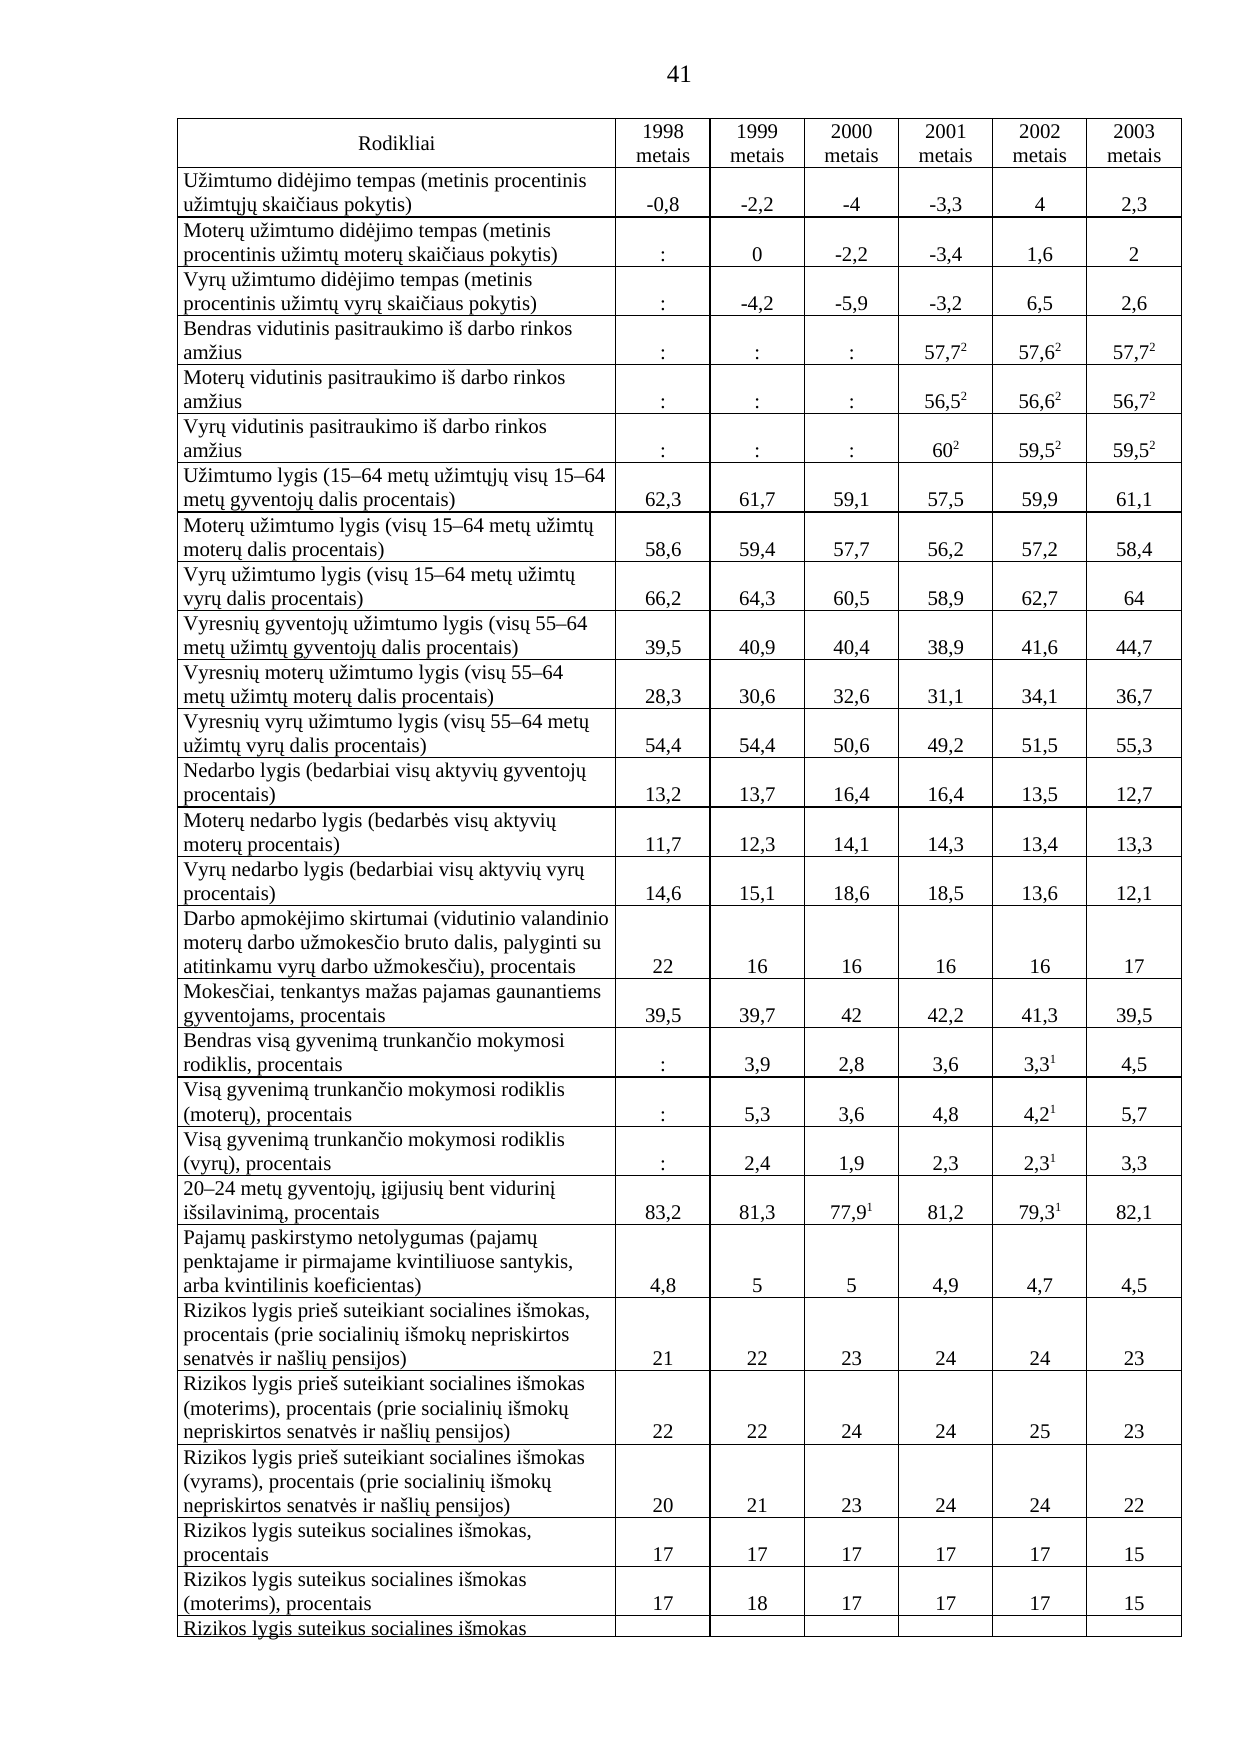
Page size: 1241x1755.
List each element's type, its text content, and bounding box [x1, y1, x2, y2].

table_cell 2,6 [1087, 267, 1181, 315]
table_cell 49,2 [899, 709, 992, 757]
table_cell : [616, 267, 709, 315]
table_cell 81,2 [899, 1176, 992, 1224]
table_cell 56,72 [1087, 365, 1181, 413]
table_header Rodikliai [178, 119, 615, 167]
table_cell 62,3 [616, 463, 709, 511]
table_cell 17 [899, 1518, 992, 1566]
table_cell 14,1 [805, 808, 898, 856]
table_header 2003 metais [1087, 119, 1181, 167]
table_cell 82,1 [1087, 1176, 1181, 1224]
table_cell 17 [993, 1567, 1086, 1615]
table_cell 57,62 [993, 316, 1086, 364]
table_cell : [805, 414, 898, 462]
table_cell : [616, 316, 709, 364]
table_cell 13,2 [616, 758, 709, 806]
table_cell 41,3 [993, 979, 1086, 1027]
table_cell 58,9 [899, 562, 992, 610]
table_cell 83,2 [616, 1176, 709, 1224]
table_cell Nedarbo lygis (bedarbiai visų aktyvių gyventojų procentais) [178, 758, 615, 806]
table_cell 4 [993, 168, 1086, 216]
table_cell Vyrų vidutinis pasitraukimo iš darbo rinkos amžius [178, 414, 615, 462]
table_cell 61,7 [711, 463, 804, 511]
table_cell 50,6 [805, 709, 898, 757]
table_cell Užimtumo didėjimo tempas (metinis procentinis užimtųjų skaičiaus pokytis) [178, 168, 615, 216]
table_cell 38,9 [899, 611, 992, 659]
table_cell 2,4 [711, 1127, 804, 1175]
table_cell Moterų užimtumo lygis (visų 15–64 metų užimtų moterų dalis procentais) [178, 513, 615, 561]
table_cell 15 [1087, 1518, 1181, 1566]
table_cell 5 [805, 1225, 898, 1297]
table_cell 58,6 [616, 513, 709, 561]
table_cell -0,8 [616, 168, 709, 216]
table_cell 3,3 [1087, 1127, 1181, 1175]
table_cell 16,4 [899, 758, 992, 806]
table_cell Vyresnių gyventojų užimtumo lygis (visų 55–64 metų užimtų gyventojų dalis procentais) [178, 611, 615, 659]
table_cell 57,72 [899, 316, 992, 364]
table_cell 17 [993, 1518, 1086, 1566]
table_cell 62,7 [993, 562, 1086, 610]
table_cell : [616, 1127, 709, 1175]
table_cell 12,3 [711, 808, 804, 856]
table_cell : [616, 218, 709, 266]
table_cell 39,7 [711, 979, 804, 1027]
table_cell 14,6 [616, 857, 709, 905]
table_cell 12,1 [1087, 857, 1181, 905]
table_cell 24 [993, 1445, 1086, 1517]
table_cell -4 [805, 168, 898, 216]
table_cell Mokesčiai, tenkantys mažas pajamas gaunantiems gyventojams, procentais [178, 979, 615, 1027]
table_cell 16 [616, 1616, 709, 1636]
table_cell 24 [899, 1371, 992, 1443]
table_cell 20–24 metų gyventojų, įgijusių bent vidurinį išsilavinimą, procentais [178, 1176, 615, 1224]
table_header 2001 metais [899, 119, 992, 167]
table_cell 17 [805, 1567, 898, 1615]
table_cell 16 [805, 906, 898, 978]
table_cell 2,3 [1087, 168, 1181, 216]
table_cell 13,7 [711, 758, 804, 806]
table_cell 13,6 [993, 857, 1086, 905]
table_cell 14 [1087, 1616, 1181, 1636]
table_cell 25 [993, 1371, 1086, 1443]
table_cell 66,2 [616, 562, 709, 610]
table_cell 2,31 [993, 1127, 1086, 1175]
table_cell 57,2 [993, 513, 1086, 561]
table_cell 17 [711, 1616, 804, 1636]
table_cell Vyrų užimtumo didėjimo tempas (metinis procentinis užimtų vyrų skaičiaus pokytis) [178, 267, 615, 315]
table_cell 3,31 [993, 1028, 1086, 1076]
table_cell Rizikos lygis suteikus socialines išmokas (vyrams), procentais [178, 1616, 615, 1636]
table_cell 23 [805, 1445, 898, 1517]
table_cell 28,3 [616, 660, 709, 708]
table_cell Rizikos lygis prieš suteikiant socialines išmokas, procentais (prie socialinių išmokų nepriskirtos senatvės ir našlių pensijos) [178, 1298, 615, 1370]
table_cell Moterų nedarbo lygis (bedarbės visų aktyvių moterų procentais) [178, 808, 615, 856]
table_cell : [616, 365, 709, 413]
table_cell 2,3 [899, 1127, 992, 1175]
table_cell 23 [805, 1298, 898, 1370]
table_cell 41,6 [993, 611, 1086, 659]
table_cell -4,2 [711, 267, 804, 315]
table_cell 2 [1087, 218, 1181, 266]
table_cell 18,5 [899, 857, 992, 905]
table_cell 23 [1087, 1371, 1181, 1443]
table_cell 17 [1087, 906, 1181, 978]
table_cell 39,5 [616, 611, 709, 659]
table_cell 16 [993, 1616, 1086, 1636]
table_cell 15 [1087, 1567, 1181, 1615]
table_cell 39,5 [1087, 979, 1181, 1027]
table_cell 60,5 [805, 562, 898, 610]
table_cell 56,62 [993, 365, 1086, 413]
table_cell 54,4 [616, 709, 709, 757]
table_cell 1,9 [805, 1127, 898, 1175]
table_cell 54,4 [711, 709, 804, 757]
table_cell -5,9 [805, 267, 898, 315]
table_cell 18,6 [805, 857, 898, 905]
table_cell 44,7 [1087, 611, 1181, 659]
table_cell 21 [711, 1445, 804, 1517]
table_cell 39,5 [616, 979, 709, 1027]
table_cell 4,21 [993, 1078, 1086, 1126]
table_cell Bendras visą gyvenimą trunkančio mokymosi rodiklis, procentais [178, 1028, 615, 1076]
table_cell 59,1 [805, 463, 898, 511]
table_cell 40,4 [805, 611, 898, 659]
table_cell 13,4 [993, 808, 1086, 856]
table_cell : [616, 414, 709, 462]
table_cell 4,5 [1087, 1225, 1181, 1297]
table_cell 56,52 [899, 365, 992, 413]
table_cell : [805, 316, 898, 364]
table_cell : [711, 414, 804, 462]
table_cell 5 [711, 1225, 804, 1297]
table_cell 22 [1087, 1445, 1181, 1517]
table_header 1999 metais [711, 119, 804, 167]
table_cell Vyresnių vyrų užimtumo lygis (visų 55–64 metų užimtų vyrų dalis procentais) [178, 709, 615, 757]
table_cell 59,52 [993, 414, 1086, 462]
table_cell -3,3 [899, 168, 992, 216]
table_cell 17 [805, 1518, 898, 1566]
table_cell 13,5 [993, 758, 1086, 806]
table_cell 0 [711, 218, 804, 266]
table_cell 57,7 [805, 513, 898, 561]
table_cell 14,3 [899, 808, 992, 856]
table_cell Rizikos lygis suteikus socialines išmokas, procentais [178, 1518, 615, 1566]
table_header 2000 metais [805, 119, 898, 167]
table_cell Rizikos lygis prieš suteikiant socialines išmokas (vyrams), procentais (prie socialinių išmokų nepriskirtos senatvės ir našlių pensijos) [178, 1445, 615, 1517]
table_cell 42 [805, 979, 898, 1027]
table_cell Vyresnių moterų užimtumo lygis (visų 55–64 metų užimtų moterų dalis procentais) [178, 660, 615, 708]
table_cell 12,7 [1087, 758, 1181, 806]
table_cell Užimtumo lygis (15–64 metų užimtųjų visų 15–64 metų gyventojų dalis procentais) [178, 463, 615, 511]
table_cell Vyrų užimtumo lygis (visų 15–64 metų užimtų vyrų dalis procentais) [178, 562, 615, 610]
table_cell 16 [899, 906, 992, 978]
table_cell 59,9 [993, 463, 1086, 511]
table_cell 11,7 [616, 808, 709, 856]
table_cell 17 [711, 1518, 804, 1566]
table_cell 61,1 [1087, 463, 1181, 511]
table_cell 34,1 [993, 660, 1086, 708]
table_cell 51,5 [993, 709, 1086, 757]
table_cell 22 [616, 1371, 709, 1443]
table_cell 32,6 [805, 660, 898, 708]
table_cell 16 [993, 906, 1086, 978]
table_cell 30,6 [711, 660, 804, 708]
table_cell 40,9 [711, 611, 804, 659]
table_cell 56,2 [899, 513, 992, 561]
table_cell Visą gyvenimą trunkančio mokymosi rodiklis (vyrų), procentais [178, 1127, 615, 1175]
table_cell 77,91 [805, 1176, 898, 1224]
table_cell -2,2 [711, 168, 804, 216]
table_cell Rizikos lygis prieš suteikiant socialines išmokas (moterims), procentais (prie socialinių išmokų nepriskirtos senatvės ir našlių pensijos) [178, 1371, 615, 1443]
table_cell Moterų vidutinis pasitraukimo iš darbo rinkos amžius [178, 365, 615, 413]
table_cell 20 [616, 1445, 709, 1517]
table_cell 36,7 [1087, 660, 1181, 708]
table_header 2002 metais [993, 119, 1086, 167]
table_cell 4,9 [899, 1225, 992, 1297]
table_cell : [616, 1028, 709, 1076]
table_cell 21 [616, 1298, 709, 1370]
table_cell 64,3 [711, 562, 804, 610]
table_cell Moterų užimtumo didėjimo tempas (metinis procentinis užimtų moterų skaičiaus pokytis) [178, 218, 615, 266]
table_cell 1,6 [993, 218, 1086, 266]
table_cell 5,7 [1087, 1078, 1181, 1126]
table_cell 24 [993, 1298, 1086, 1370]
table_cell 5,3 [711, 1078, 804, 1126]
table_cell 13,3 [1087, 808, 1181, 856]
table_cell 4,8 [616, 1225, 709, 1297]
table_cell 59,52 [1087, 414, 1181, 462]
table_cell 58,4 [1087, 513, 1181, 561]
table_cell 3,9 [711, 1028, 804, 1076]
table_cell 57,72 [1087, 316, 1181, 364]
table_cell 22 [711, 1371, 804, 1443]
table_cell Vyrų nedarbo lygis (bedarbiai visų aktyvių vyrų procentais) [178, 857, 615, 905]
table_cell 17 [899, 1567, 992, 1615]
table_cell Darbo apmokėjimo skirtumai (vidutinio valandinio moterų darbo užmokesčio bruto dalis, palyginti su atitinkamu vyrų darbo užmokesčiu), procentais [178, 906, 615, 978]
table_cell 3,6 [805, 1078, 898, 1126]
table_cell 17 [805, 1616, 898, 1636]
table_cell 17 [616, 1567, 709, 1615]
table_cell : [711, 365, 804, 413]
table_cell -3,2 [899, 267, 992, 315]
table_cell Bendras vidutinis pasitraukimo iš darbo rinkos amžius [178, 316, 615, 364]
table_cell Pajamų paskirstymo netolygumas (pajamų penktajame ir pirmajame kvintiliuose santykis, arba kvintilinis koeficientas) [178, 1225, 615, 1297]
table_cell 42,2 [899, 979, 992, 1027]
table_cell 602 [899, 414, 992, 462]
table_cell 15,1 [711, 857, 804, 905]
table_cell 17 [899, 1616, 992, 1636]
table_cell : [805, 365, 898, 413]
table_cell 4,8 [899, 1078, 992, 1126]
table_cell 55,3 [1087, 709, 1181, 757]
table_cell 17 [616, 1518, 709, 1566]
table_cell 2,8 [805, 1028, 898, 1076]
table_cell 4,7 [993, 1225, 1086, 1297]
table_cell 23 [1087, 1298, 1181, 1370]
table_cell 4,5 [1087, 1028, 1181, 1076]
table_cell 16 [711, 906, 804, 978]
table_cell 6,5 [993, 267, 1086, 315]
table_cell 24 [805, 1371, 898, 1443]
table_cell 57,5 [899, 463, 992, 511]
table_cell 64 [1087, 562, 1181, 610]
table_cell 18 [711, 1567, 804, 1615]
table_cell 81,3 [711, 1176, 804, 1224]
table_cell -2,2 [805, 218, 898, 266]
table_cell 22 [616, 906, 709, 978]
table_cell 22 [711, 1298, 804, 1370]
table_cell : [616, 1078, 709, 1126]
table_cell : [711, 316, 804, 364]
table_cell Visą gyvenimą trunkančio mokymosi rodiklis (moterų), procentais [178, 1078, 615, 1126]
table_cell Rizikos lygis suteikus socialines išmokas (moterims), procentais [178, 1567, 615, 1615]
table_cell 24 [899, 1298, 992, 1370]
table_cell -3,4 [899, 218, 992, 266]
table_cell 59,4 [711, 513, 804, 561]
table_cell 31,1 [899, 660, 992, 708]
table_header 1998 metais [616, 119, 709, 167]
table_cell 79,31 [993, 1176, 1086, 1224]
table_cell 24 [899, 1445, 992, 1517]
table_cell 16,4 [805, 758, 898, 806]
table_cell 3,6 [899, 1028, 992, 1076]
